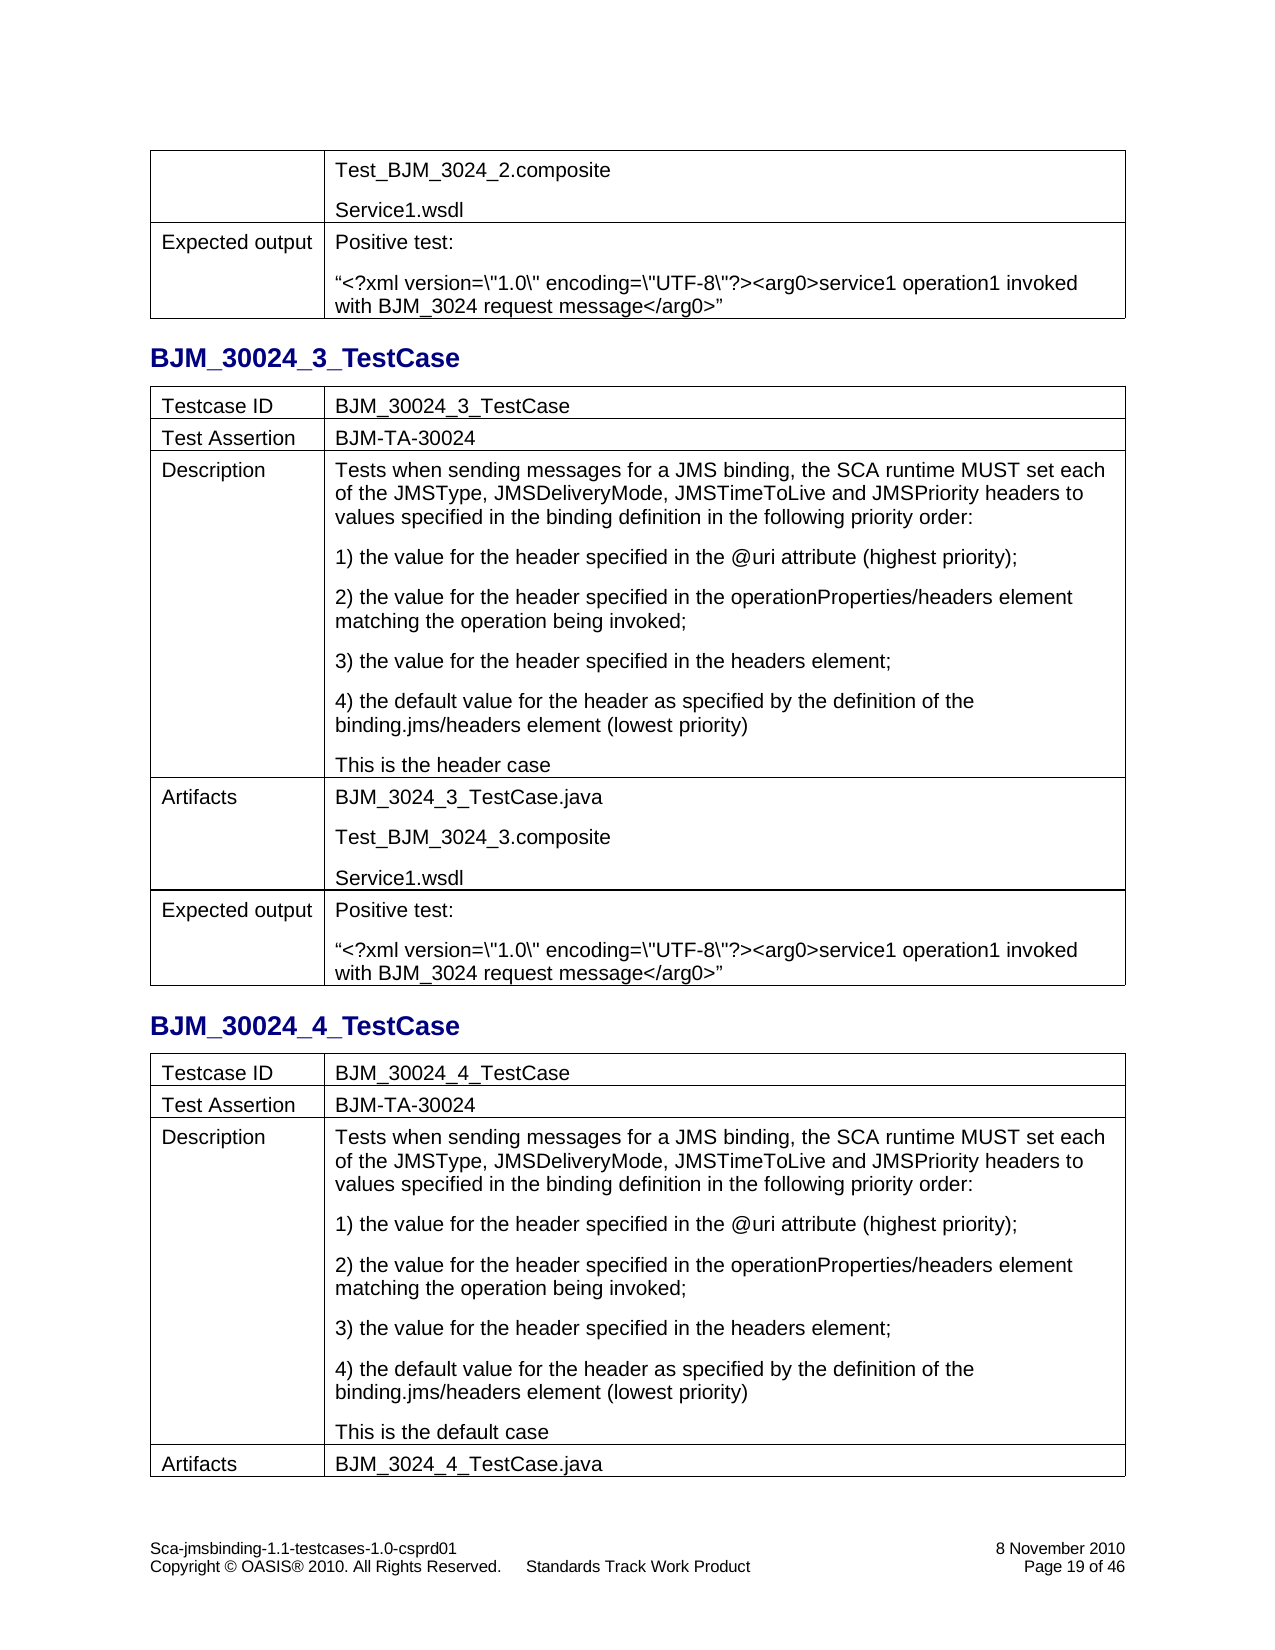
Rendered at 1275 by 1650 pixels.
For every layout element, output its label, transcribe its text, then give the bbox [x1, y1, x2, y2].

table_cell Test Assertion [151, 419, 324, 450]
table_cell Expected output [151, 891, 324, 985]
table_cell Positive test: “<?xml version=\"1.0\" encoding=\"UTF-8\"?><arg0>service1 operation1 invoked with BJM_3024 request message</arg0>” [325, 891, 1125, 985]
table_cell BJM_3024_4_TestCase.java [325, 1445, 1125, 1476]
table_cell Description [151, 1118, 324, 1444]
table_cell Test Assertion [151, 1086, 324, 1117]
table_cell Artifacts [151, 1445, 324, 1476]
table_header Testcase ID [151, 387, 324, 418]
table_header BJM_30024_4_TestCase [325, 1054, 1125, 1085]
table_cell BJM_3024_3_TestCase.java Test_BJM_3024_3.composite Service1.wsdl [325, 778, 1125, 889]
table_cell Expected output [151, 223, 324, 318]
table_cell Tests when sending messages for a JMS binding, the SCA runtime MUST set each of the JMSType, JMSDeliveryMode, JMSTimeToLive and JMSPriority headers to values specified in the binding definition in the following priority order: 1) the value for the header specified in the @uri attribute (highest priority); 2) the value for the header specified in the operationProperties/headers element matching the operation being invoked; 3) the value for the header specified in the headers element; 4) the default value for the header as specified by the definition of the binding.jms/headers element (lowest priority) This is the header case [325, 451, 1125, 777]
table_header BJM_30024_3_TestCase [325, 387, 1125, 418]
table_cell Tests when sending messages for a JMS binding, the SCA runtime MUST set each of the JMSType, JMSDeliveryMode, JMSTimeToLive and JMSPriority headers to values specified in the binding definition in the following priority order: 1) the value for the header specified in the @uri attribute (highest priority); 2) the value for the header specified in the operationProperties/headers element matching the operation being invoked; 3) the value for the header specified in the headers element; 4) the default value for the header as specified by the definition of the binding.jms/headers element (lowest priority) This is the default case [325, 1118, 1125, 1444]
subtitle BJM_30024_4_TestCase [150, 1010, 1125, 1040]
table_cell [151, 151, 324, 222]
table_cell Artifacts [151, 778, 324, 889]
table_cell Test_BJM_3024_2.composite Service1.wsdl [325, 151, 1125, 222]
table_cell BJM-TA-30024 [325, 1086, 1125, 1117]
table_cell BJM-TA-30024 [325, 419, 1125, 450]
subtitle BJM_30024_3_TestCase [150, 343, 1125, 373]
table_cell Positive test: “<?xml version=\"1.0\" encoding=\"UTF-8\"?><arg0>service1 operation1 invoked with BJM_3024 request message</arg0>” [325, 223, 1125, 318]
table_header Testcase ID [151, 1054, 324, 1085]
table_cell Description [151, 451, 324, 777]
